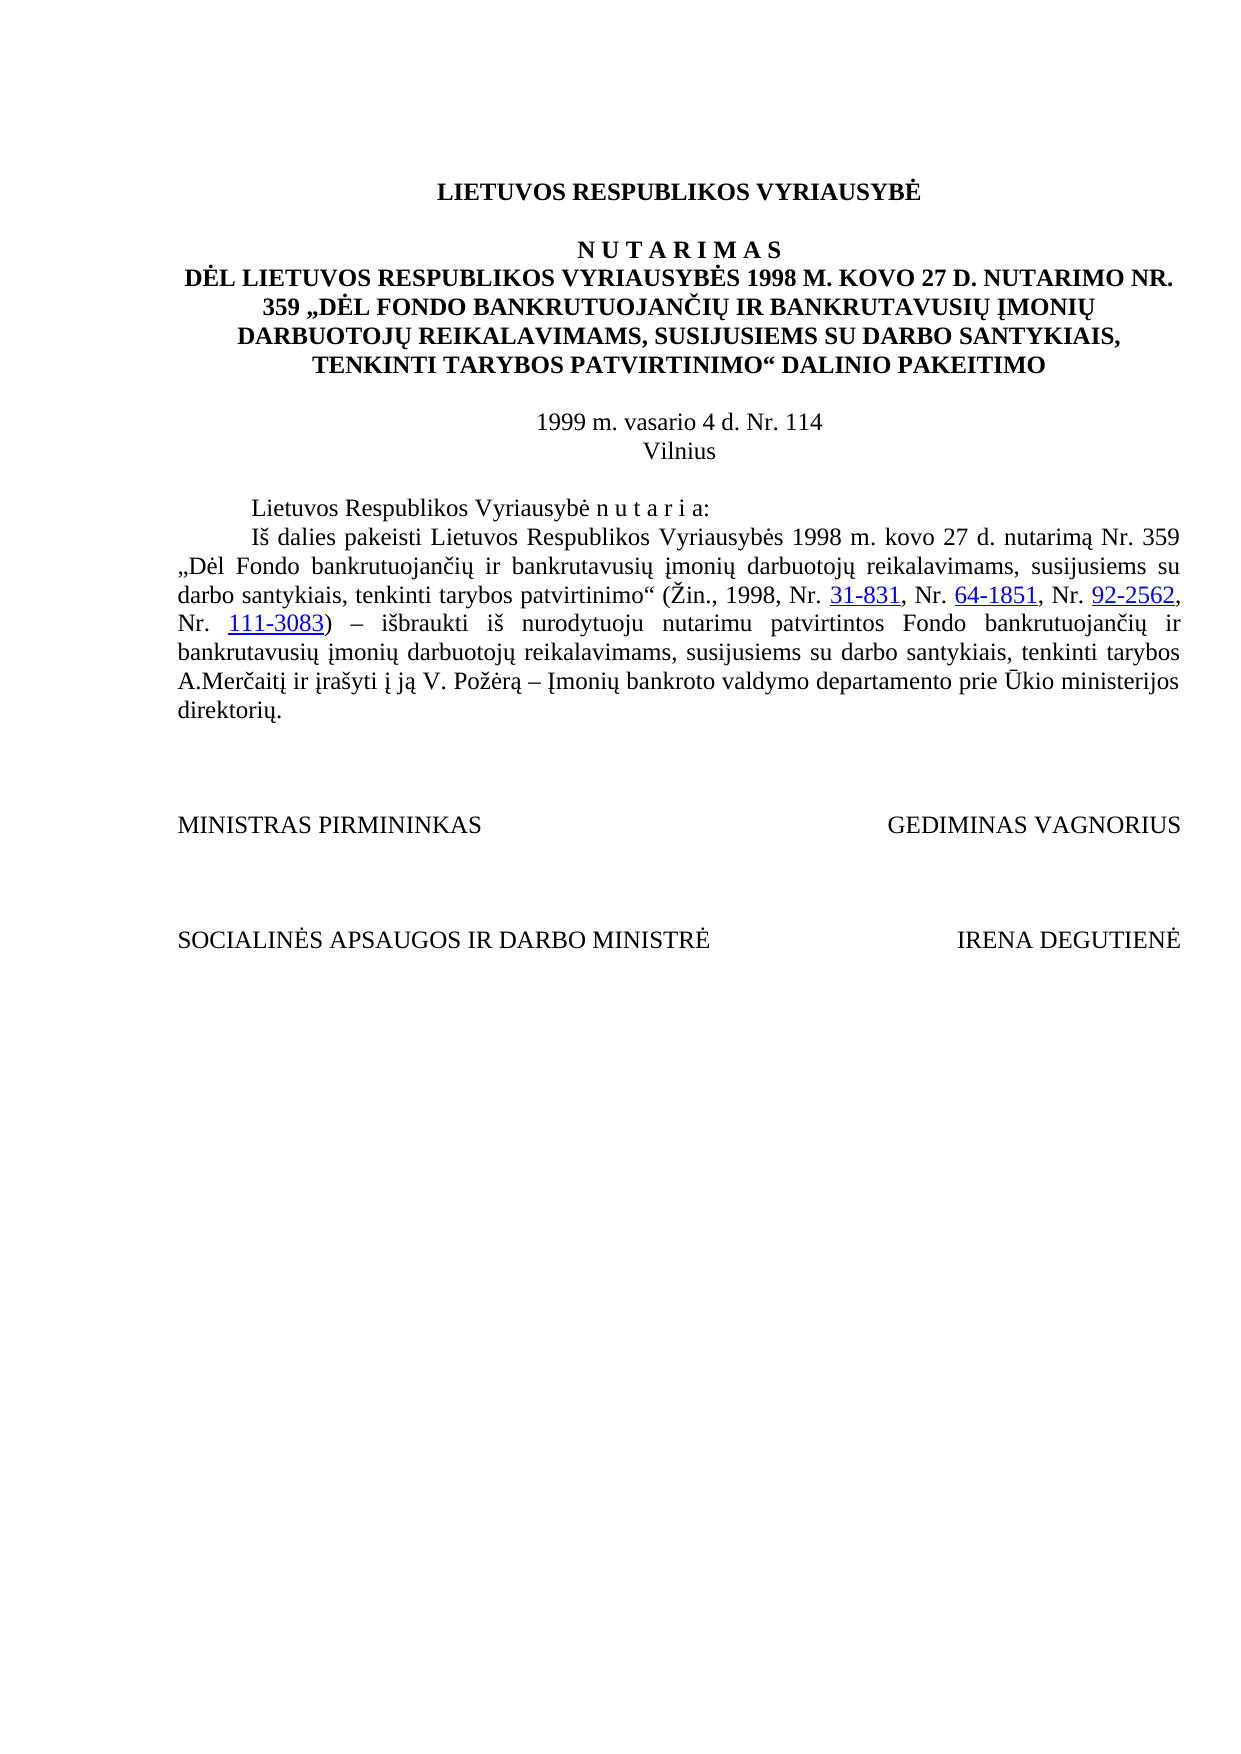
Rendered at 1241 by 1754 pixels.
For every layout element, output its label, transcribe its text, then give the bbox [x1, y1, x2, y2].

text Vilnius [177, 436, 1181, 465]
text DĖL LIETUVOS RESPUBLIKOS VYRIAUSYBĖS 1998 M. KOVO 27 D. NUTARIMO NR. 359 „DĖL FONDO BANKRUTUOJANČIŲ IR BANKRUTAVUSIŲ ĮMONIŲ DARBUOTOJŲ REIKALAVIMAMS, SUSIJUSIEMS SU DARBO SANTYKIAIS, TENKINTI TARYBOS PATVIRTINIMO“ DALINIO PAKEITIMO [177, 263, 1181, 378]
text LIETUVOS RESPUBLIKOS VYRIAUSYBĖ [177, 177, 1181, 206]
text SOCIALINĖS APSAUGOS IR DARBO MINISTRĖ IRENA DEGUTIENĖ [177, 925, 1181, 953]
text Lietuvos Respublikos Vyriausybė nutaria: [177, 493, 1181, 522]
text N U T A R I M A S [177, 235, 1181, 263]
text Iš dalies pakeisti Lietuvos Respublikos Vyriausybės 1998 m. kovo 27 d. nutarimą Nr. 359 „Dėl Fondo bankrutuojančių ir bankrutavusių įmonių darbuotojų reikalavimams, susijusiems su darbo santykiais, tenkinti tarybos patvirtinimo“ (Žin., 1998, Nr. 31-831, Nr. 64-1851, Nr. 92-2562, Nr. 111-3083) – išbraukti iš nurodytuoju nutarimu patvirtintos Fondo bankrutuojančių ir bankrutavusių įmonių darbuotojų reikalavimams, susijusiems su darbo santykiais, tenkinti tarybos A.Merčaitį ir įrašyti į ją V. Požėrą – Įmonių bankroto valdymo departamento prie Ūkio ministerijos direktorių. [177, 522, 1181, 723]
text MINISTRAS PIRMININKAS GEDIMINAS VAGNORIUS [177, 810, 1181, 838]
text 1999 m. vasario 4 d. Nr. 114 [177, 407, 1181, 436]
